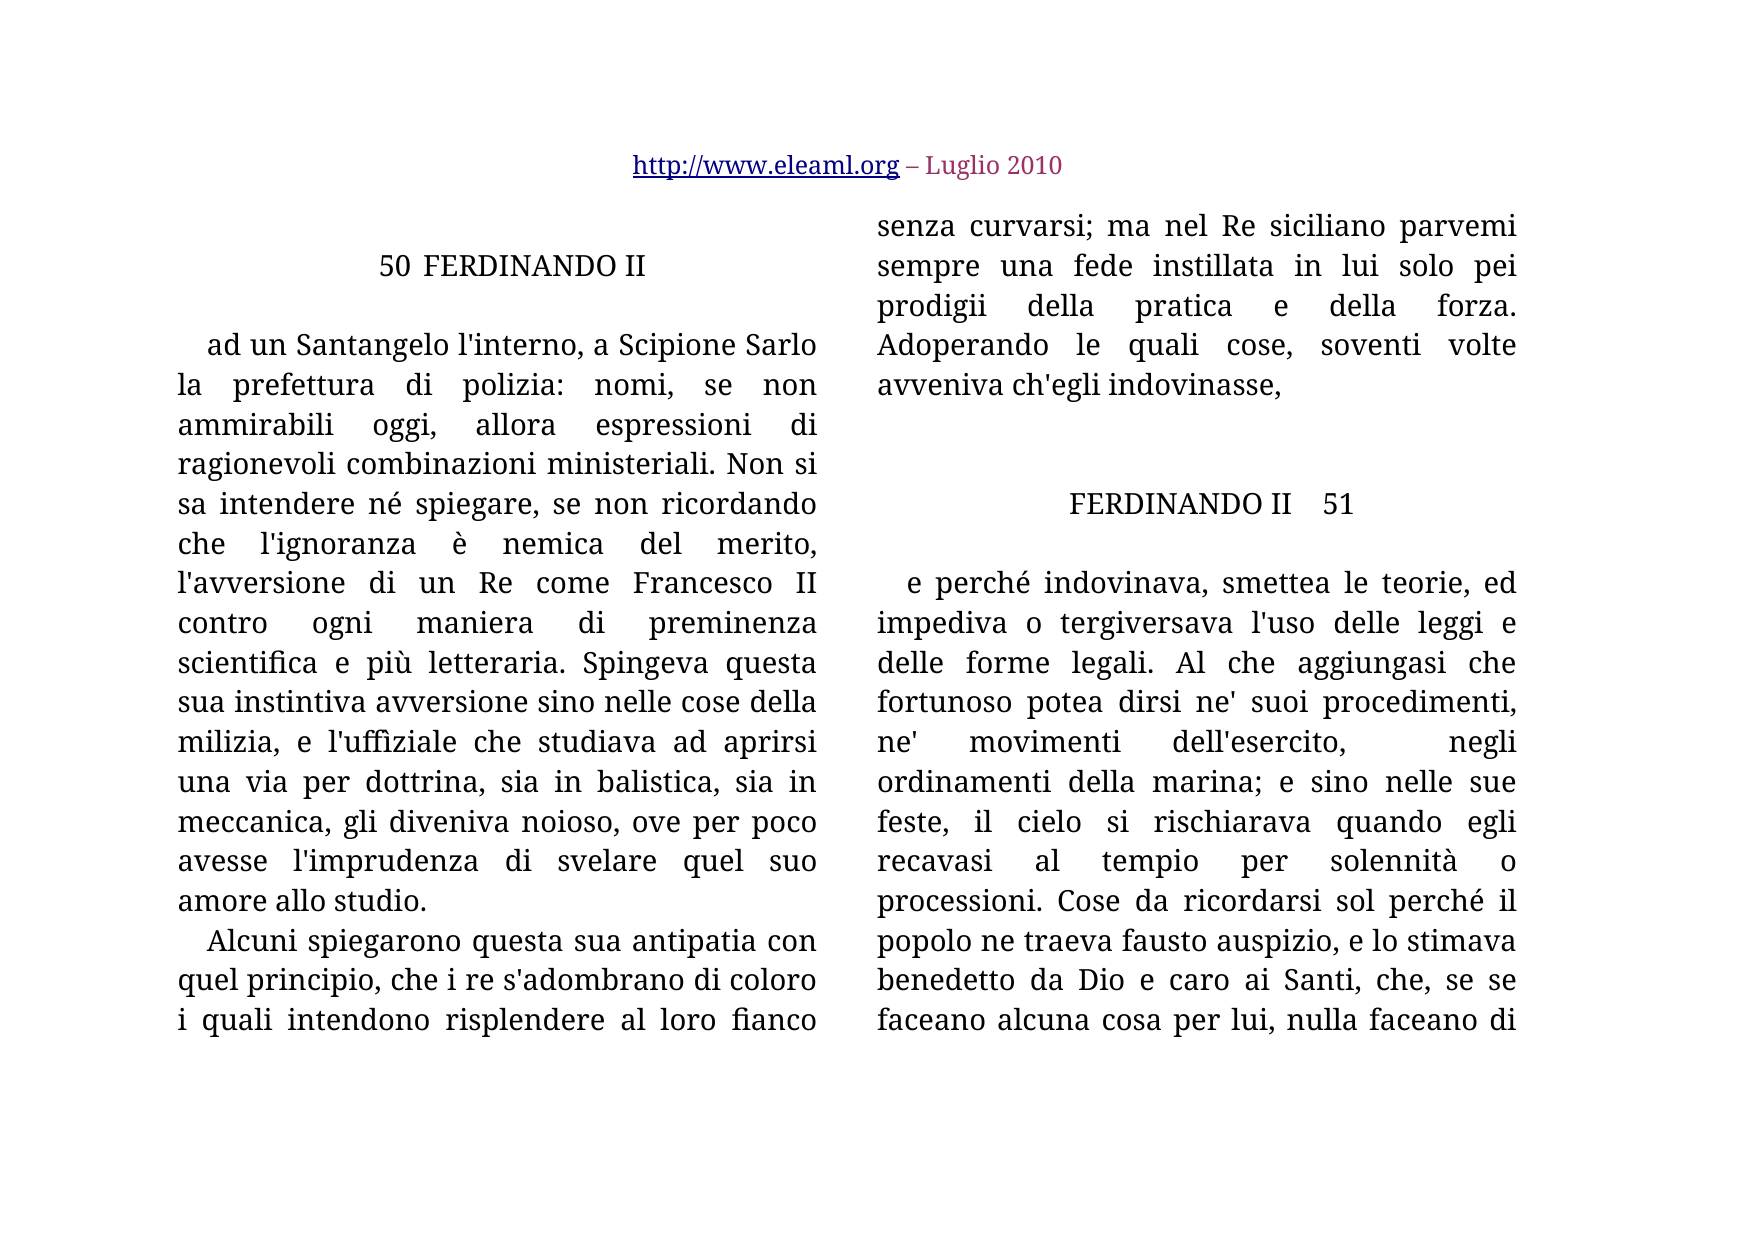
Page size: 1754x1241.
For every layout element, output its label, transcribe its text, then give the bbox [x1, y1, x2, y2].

text ad un Santangelo l'interno, a Scipione Sarlo la prefettura di polizia: nomi, se non ammirabili oggi, allora espressioni di ragionevoli combinazioni ministeriali. Non si sa intendere né spiegare, se non ricordando che l'ignoranza è nemica del merito, l'avversione di un Re come Francesco II contro ogni maniera di preminenza scientifica e più letteraria. Spingeva questa sua instintiva avversione sino nelle cose della milizia, e l'uffìziale che studiava ad aprirsi una via per dottrina, sia in balistica, sia in meccanica, gli diveniva noioso, ove per poco avesse l'imprudenza di svelare quel suo amore allo studio. [177, 324, 818, 920]
text e perché indovinava, smettea le teorie, ed impediva o tergiversava l'uso delle leggi e delle forme legali. Al che aggiungasi che fortunoso potea dirsi ne' suoi procedimenti, ne' movimenti dell'esercito, negli ordinamenti della marina; e sino nelle sue feste, il cielo si rischiarava quando egli recavasi al tempio per solennità o processioni. Cose da ricordarsi sol perché il popolo ne traeva fausto auspizio, e lo stimava benedetto da Dio e caro ai Santi, che, se se faceano alcuna cosa per lui, nulla faceano di [877, 563, 1518, 1039]
text 50 FERDINANDO II [177, 245, 818, 285]
text Alcuni spiegarono questa sua antipatia con quel principio, che i re s'adombrano di coloro i quali intendono risplendere al loro fianco [177, 920, 818, 1039]
text FERDINANDO II 51 [877, 483, 1518, 523]
text senza curvarsi; ma nel Re siciliano parvemi sempre una fede instillata in lui solo pei prodigii della pratica e della forza. Adoperando le quali cose, soventi volte avveniva ch'egli indovinasse, [877, 206, 1518, 404]
